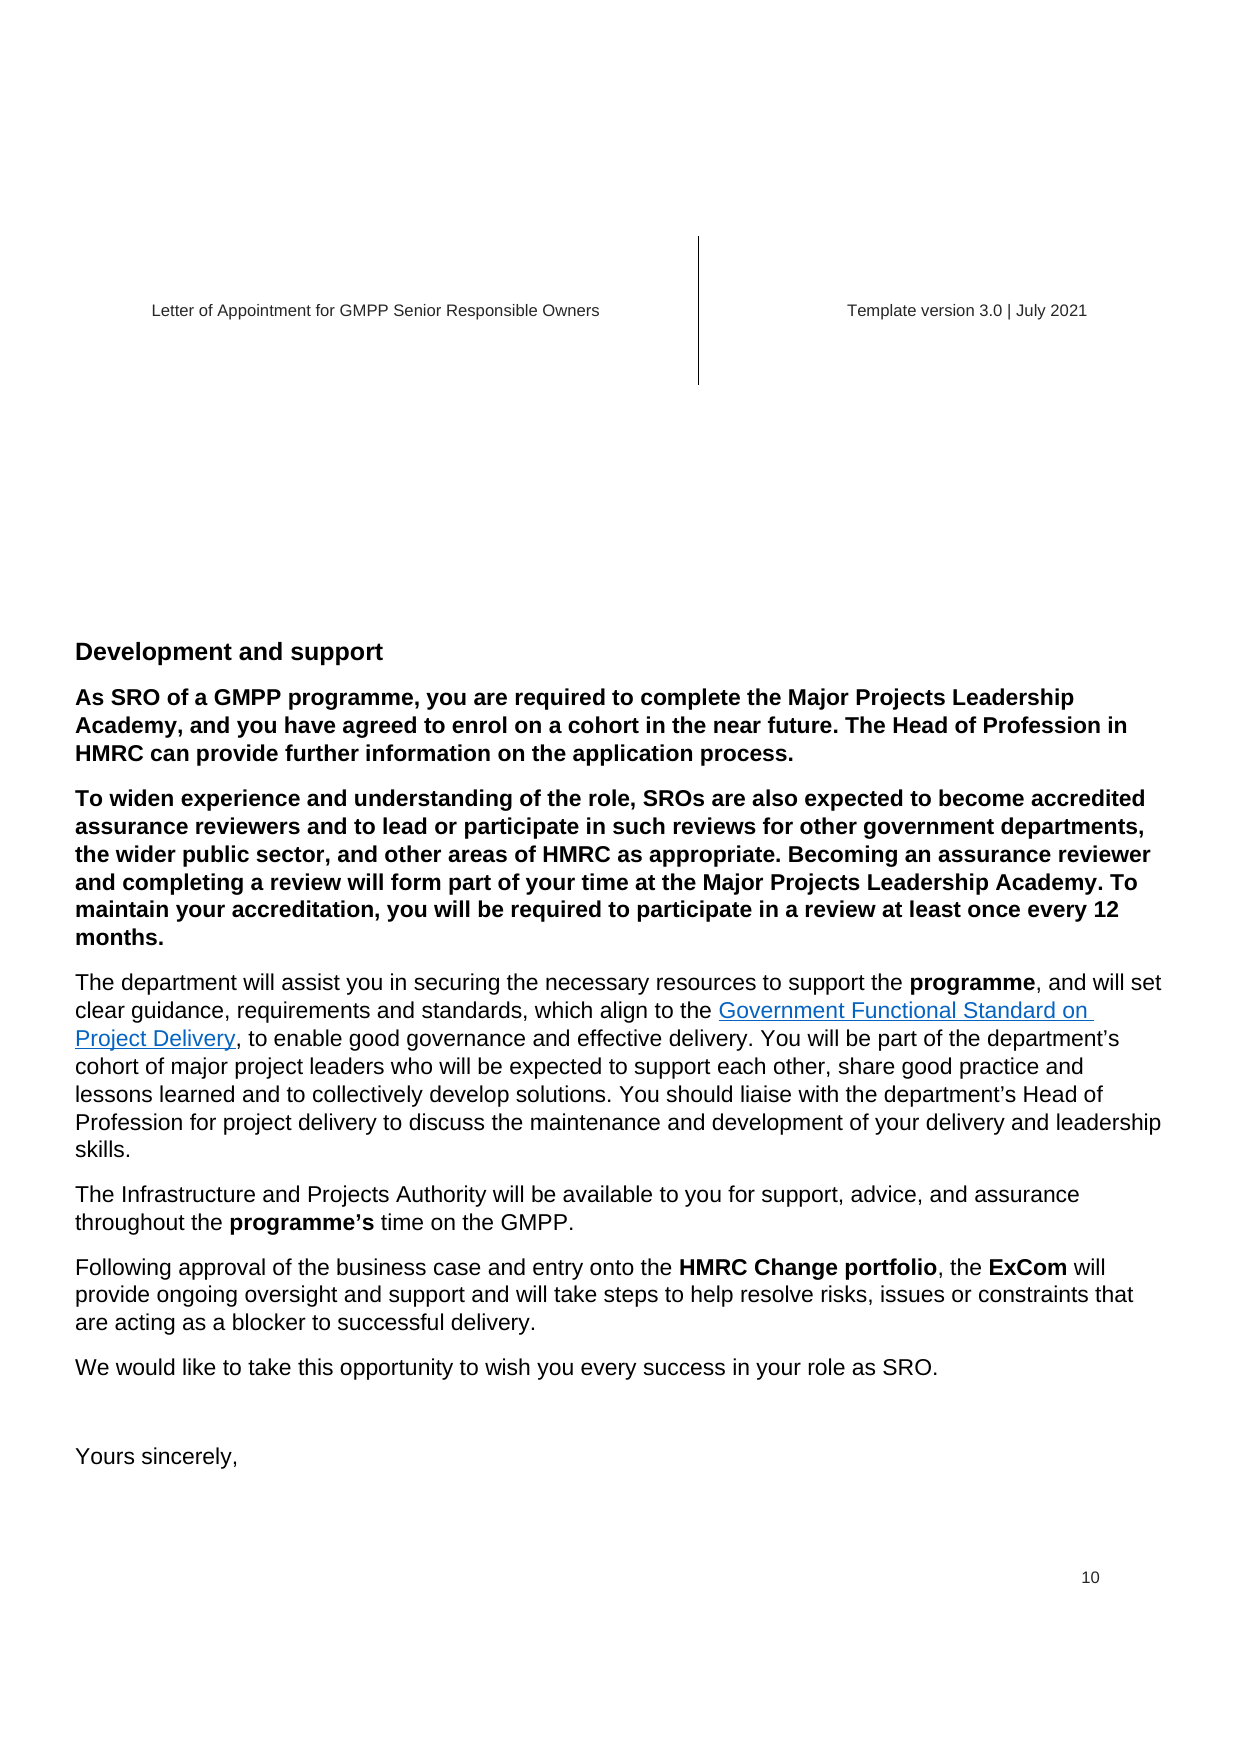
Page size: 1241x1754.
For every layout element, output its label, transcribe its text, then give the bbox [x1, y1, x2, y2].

text The department will assist you in securing the necessary resources to support the programme, and will set clear guidance, requirements and standards, which align to the Government Functional Standard on Project Delivery, to enable good governance and effective delivery. You will be part of the department’s cohort of major project leaders who will be expected to support each other, share good practice and lessons learned and to collectively develop solutions. You should liaise with the department’s Head of Profession for project delivery to discuss the maintenance and development of your delivery and leadership skills. [75, 969, 1165, 1163]
text Yours sincerely, [75, 1443, 1165, 1469]
text As SRO of a GMPP programme, you are required to complete the Major Projects Leadership Academy, and you have agreed to enrol on a cohort in the near future. The Head of Profession in HMRC can provide further information on the application process. [75, 684, 1165, 767]
text To widen experience and understanding of the role, SROs are also expected to become accredited assurance reviewers and to lead or participate in such reviews for other government departments, the wider public sector, and other areas of HMRC as appropriate. Becoming an assurance reviewer and completing a review will form part of your time at the Major Projects Leadership Academy. To maintain your accreditation, you will be required to participate in a review at least once every 12 months. [75, 785, 1165, 951]
text We would like to take this opportunity to wish you every success in your role as SRO. [75, 1354, 1165, 1380]
text Development and support [75, 637, 1165, 666]
text Following approval of the business case and entry onto the HMRC Change portfolio, the ExCom will provide ongoing oversight and support and will take steps to help resolve risks, issues or constraints that are acting as a blocker to successful delivery. [75, 1253, 1165, 1336]
text The Infrastructure and Projects Authority will be available to you for support, advice, and assurance throughout the programme’s time on the GMPP. [75, 1181, 1165, 1235]
